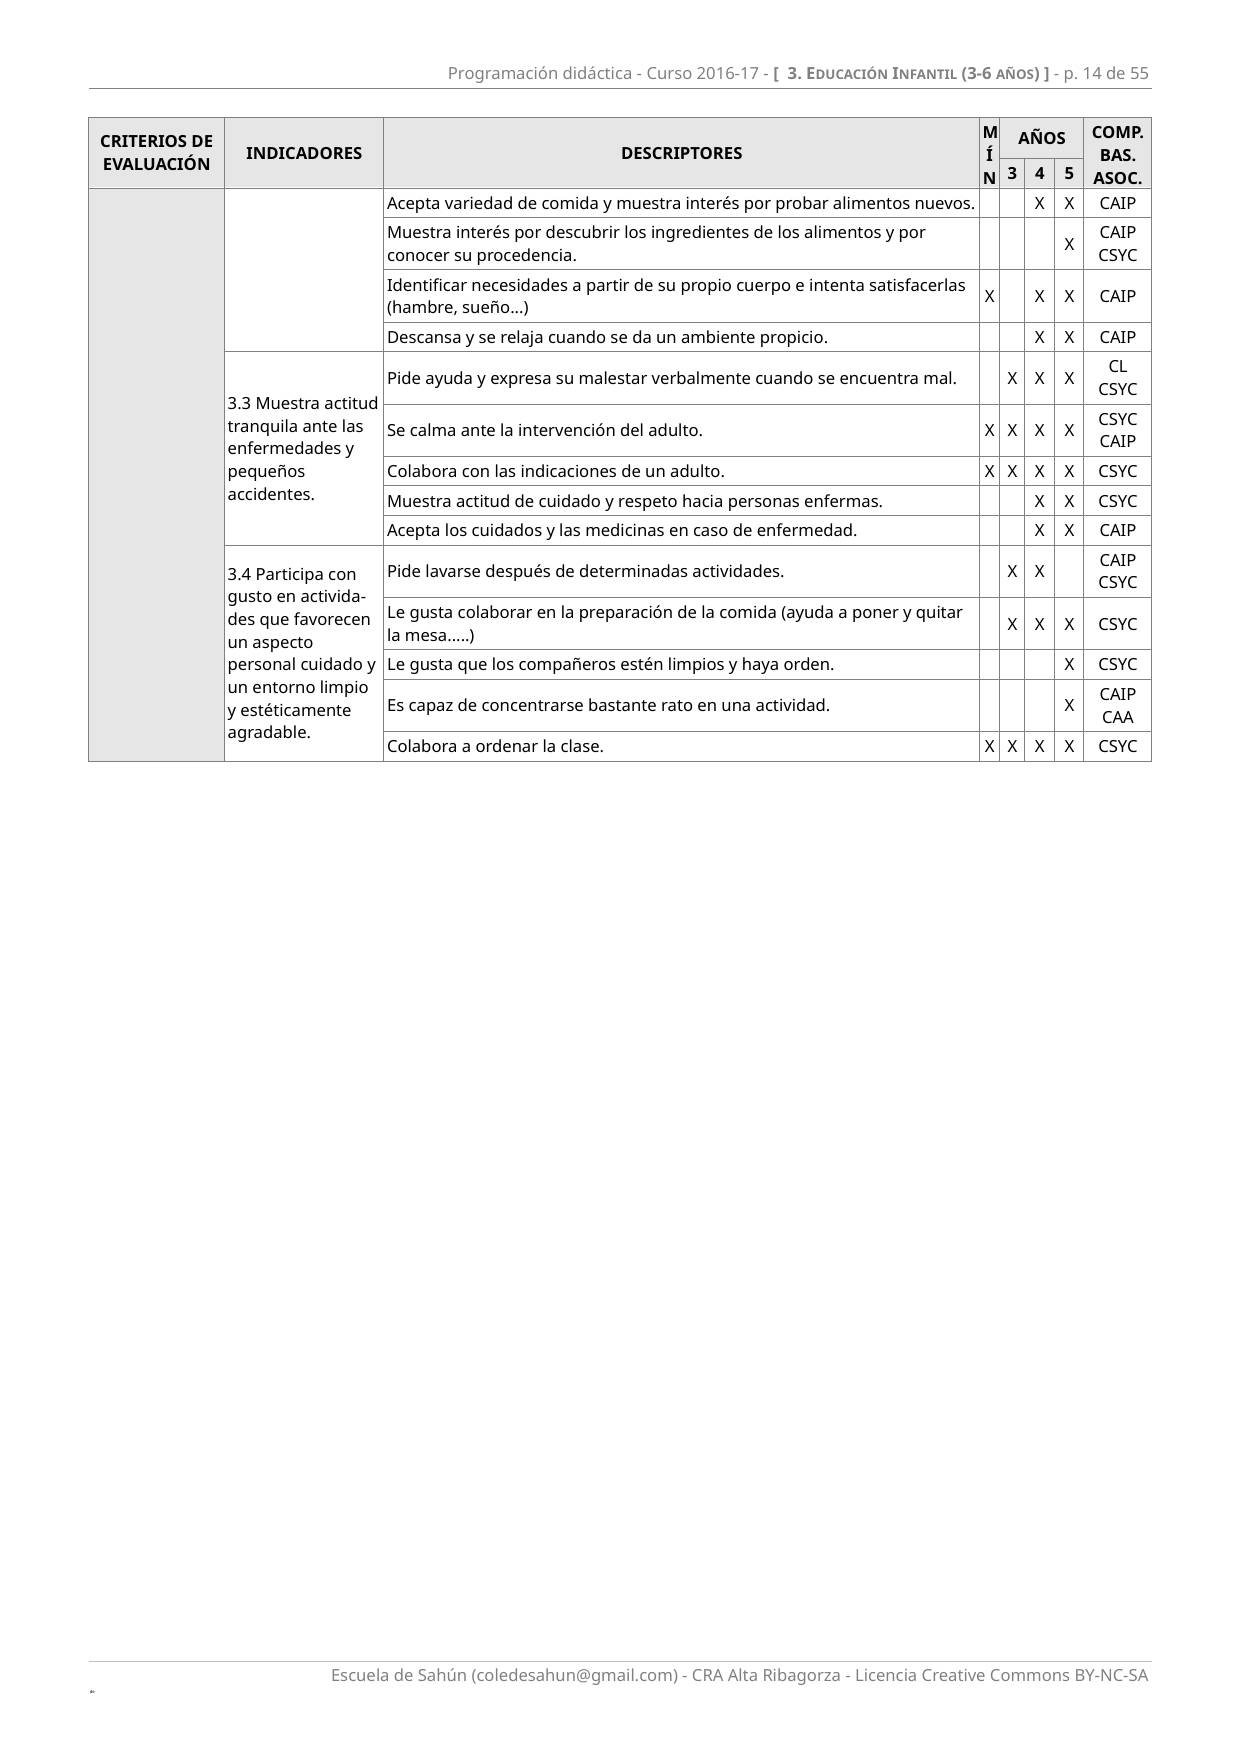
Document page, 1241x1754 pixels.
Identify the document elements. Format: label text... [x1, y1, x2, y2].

table_cell X [1055, 457, 1083, 485]
table_cell [980, 598, 999, 649]
table_cell [980, 189, 999, 217]
table_cell X [1055, 732, 1083, 761]
table_cell 3.4 Participa con gusto en activida­des que favorecen un aspecto personal cuidado y un en­torno limpio y esté­ticamente agrada­ble. [225, 546, 383, 761]
table_cell CAIP CSYC [1084, 546, 1151, 597]
table_cell X [1025, 405, 1054, 456]
table_header AÑOS [1000, 118, 1083, 158]
table_cell [1000, 218, 1024, 269]
table_cell X [1055, 405, 1083, 456]
table_cell [980, 516, 999, 544]
table_cell CAIP [1084, 189, 1151, 217]
table_cell X [1025, 270, 1054, 322]
table_cell [1025, 650, 1054, 679]
table_cell X [1025, 486, 1054, 515]
table_cell Le gusta colaborar en la preparación de la comida (ayuda a poner y quitar la mesa.....) [384, 598, 979, 649]
table_cell [89, 189, 224, 761]
table_cell X [1055, 352, 1083, 403]
table_cell 3.3 Muestra actitud tranquila ante las enfermedades y pe­queños accidentes. [225, 352, 383, 544]
table_cell CSYC CAIP [1084, 405, 1151, 456]
table_cell CAIP CSYC [1084, 218, 1151, 269]
table_cell Pide ayuda y expresa su malestar verbalmente cuando se encuentra mal. [384, 352, 979, 403]
table_cell X [1055, 516, 1083, 544]
table_cell CAIP [1084, 270, 1151, 322]
table_cell [1000, 270, 1024, 322]
table_cell Colabora con las indicaciones de un adulto. [384, 457, 979, 485]
table_header MÍN [980, 118, 999, 187]
table_cell [225, 189, 383, 351]
table_cell X [1025, 598, 1054, 649]
table_cell X [1025, 516, 1054, 544]
table_cell X [1000, 598, 1024, 649]
table_header INDICADORES [225, 118, 383, 187]
table_cell X [1055, 323, 1083, 351]
table_cell [1025, 218, 1054, 269]
table_cell CSYC [1084, 732, 1151, 761]
table_cell X [1025, 732, 1054, 761]
table_cell [1025, 680, 1054, 731]
table_cell CAIP [1084, 516, 1151, 544]
table_cell [980, 352, 999, 403]
table_cell 3 [1000, 159, 1024, 187]
table_cell [1000, 189, 1024, 217]
table_cell 5 [1055, 159, 1083, 187]
table_cell X [980, 405, 999, 456]
table_cell Colabora a ordenar la clase. [384, 732, 979, 761]
table_cell [980, 546, 999, 597]
table_cell CSYC [1084, 457, 1151, 485]
table_cell [980, 650, 999, 679]
table_cell Acepta variedad de comida y muestra interés por probar alimentos nuevos. [384, 189, 979, 217]
table_cell [1000, 650, 1024, 679]
table_cell X [1025, 457, 1054, 485]
table_cell X [1055, 598, 1083, 649]
table_cell X [1000, 732, 1024, 761]
table_cell X [1000, 457, 1024, 485]
table_cell CAIP [1084, 323, 1151, 351]
table_cell Es capaz de concentrarse bastante rato en una actividad. [384, 680, 979, 731]
table_cell [1000, 680, 1024, 731]
table_cell X [980, 457, 999, 485]
table_cell Muestra actitud de cuidado y respeto hacia personas enfermas. [384, 486, 979, 515]
table_cell Le gusta que los compañeros estén limpios y haya orden. [384, 650, 979, 679]
table_cell CSYC [1084, 486, 1151, 515]
table_header COMP. BAS. ASOC. [1084, 118, 1151, 187]
table_cell [980, 323, 999, 351]
table_cell X [1055, 270, 1083, 322]
table_cell Identificar necesidades a partir de su propio cuerpo e intenta satisfacerlas (hambre, sueño...) [384, 270, 979, 322]
table_cell X [1055, 218, 1083, 269]
table_cell [980, 680, 999, 731]
table_cell Muestra interés por descubrir los ingredientes de los alimentos y por conocer su procedencia. [384, 218, 979, 269]
table_cell X [1055, 680, 1083, 731]
table_cell X [1000, 352, 1024, 403]
table_cell X [1025, 323, 1054, 351]
table_cell X [980, 732, 999, 761]
table_cell X [1025, 352, 1054, 403]
table_cell CSYC [1084, 598, 1151, 649]
table_cell [980, 486, 999, 515]
table_header CRITERIOS DE EVALUACIÓN [89, 118, 224, 187]
table_cell CSYC [1084, 650, 1151, 679]
table_cell [1000, 486, 1024, 515]
table_cell X [1025, 546, 1054, 597]
table_cell Acepta los cuidados y las medicinas en caso de enfermedad. [384, 516, 979, 544]
table_cell X [1055, 650, 1083, 679]
table_cell CL CSYC [1084, 352, 1151, 403]
table_cell X [1025, 189, 1054, 217]
table_cell X [980, 270, 999, 322]
table_cell [1000, 516, 1024, 544]
table_cell X [1055, 189, 1083, 217]
table_cell CAIP CAA [1084, 680, 1151, 731]
table_cell X [1000, 405, 1024, 456]
table_cell X [1000, 546, 1024, 597]
table_cell [1055, 546, 1083, 597]
table_cell [1000, 323, 1024, 351]
table_cell Pide lavarse después de determinadas actividades. [384, 546, 979, 597]
table_cell Descansa y se relaja cuando se da un ambiente propicio. [384, 323, 979, 351]
table_header DESCRIPTORES [384, 118, 979, 187]
table_cell 4 [1025, 159, 1054, 187]
table_cell Se calma ante la intervención del adulto. [384, 405, 979, 456]
table_cell [980, 218, 999, 269]
table_cell X [1055, 486, 1083, 515]
